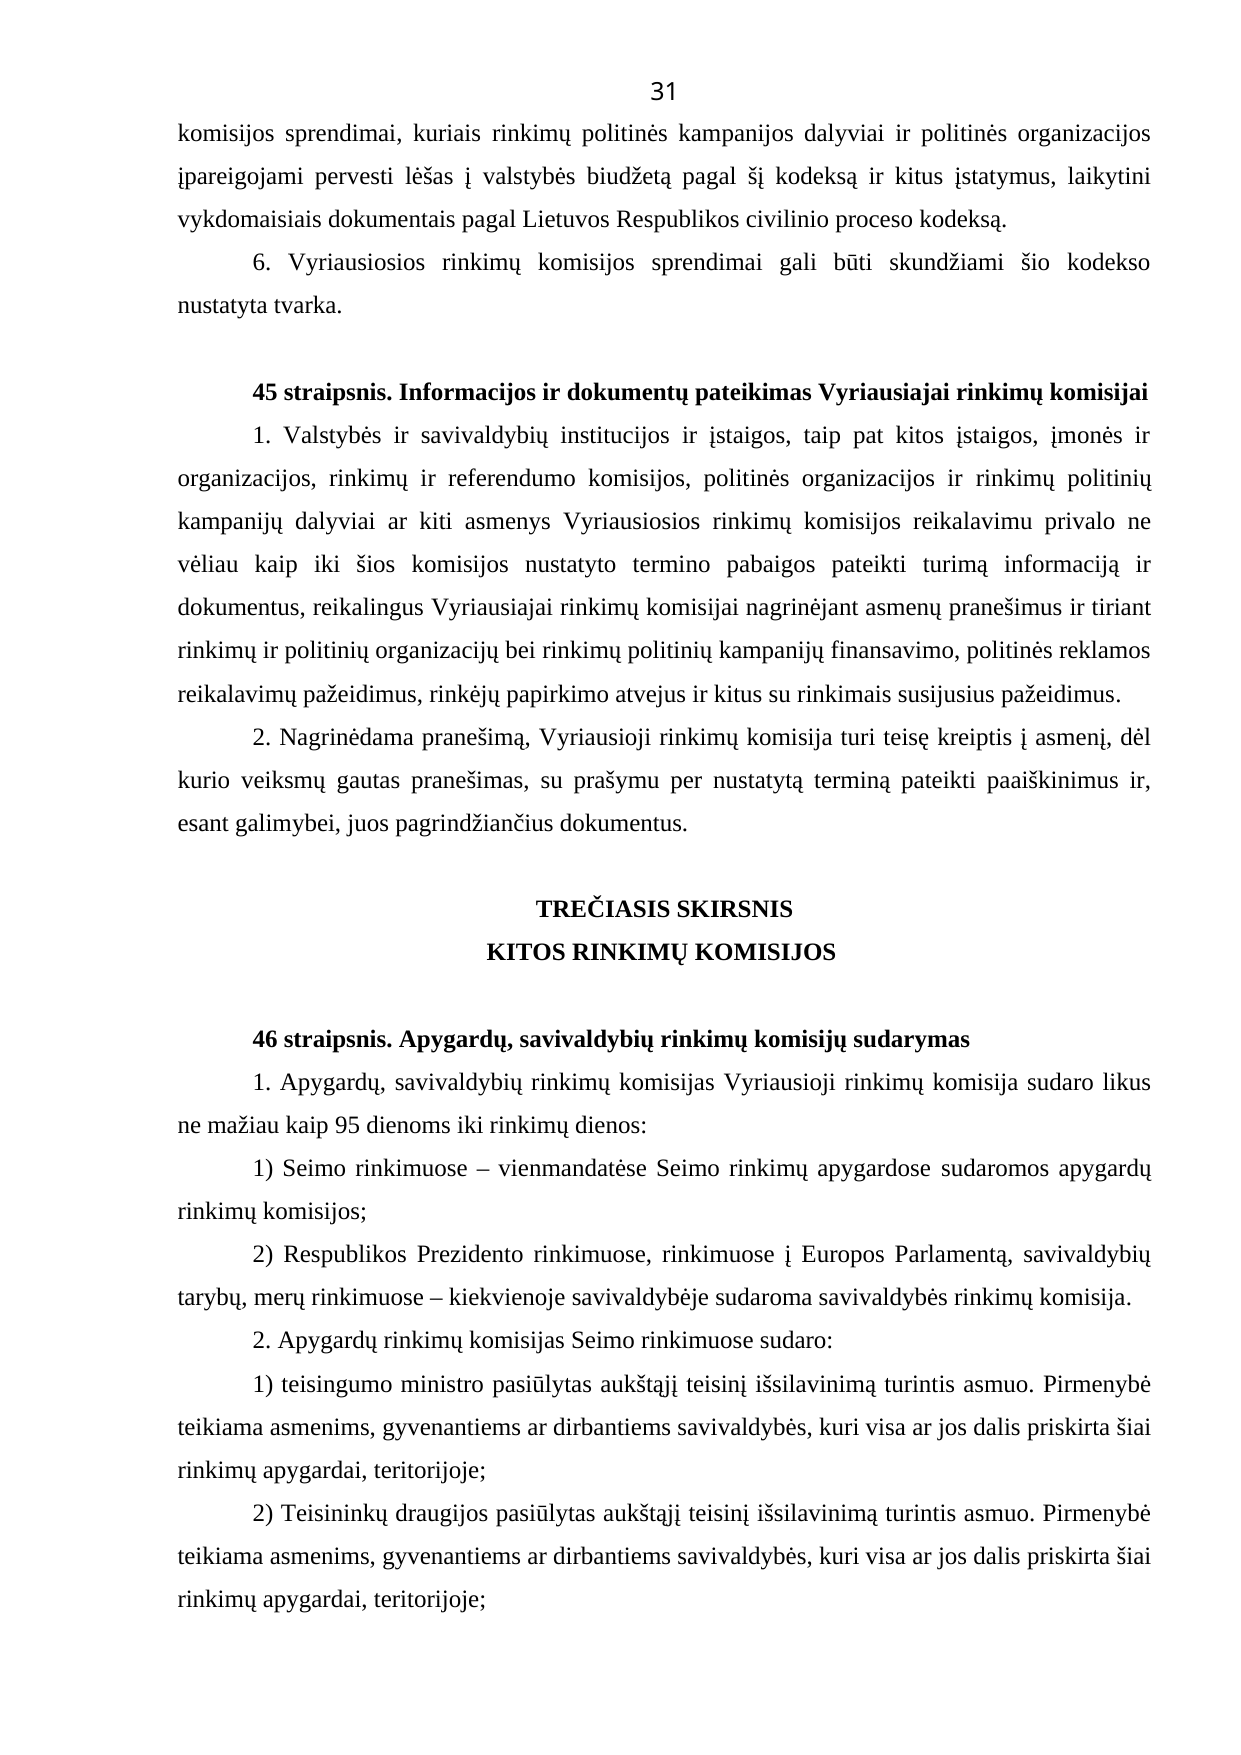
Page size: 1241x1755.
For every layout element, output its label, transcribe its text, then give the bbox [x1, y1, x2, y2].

text 1. Apygardų, savivaldybių rinkimų komisijas Vyriausioji rinkimų komisija sudaro likus ne mažiau kaip 95 dienoms iki rinkimų dienos: [177, 1067, 1152, 1139]
text 2. Nagrinėdama pranešimą, Vyriausioji rinkimų komisija turi teisę kreiptis į asmenį, dėl kurio veiksmų gautas pranešimas, su prašymu per nustatytą terminą pateikti paaiškinimus ir, esant galimybei, juos pagrindžiančius dokumentus. [177, 722, 1152, 837]
text TREČIASIS SKIRSNIS [177, 894, 1152, 923]
text 2) Teisininkų draugijos pasiūlytas aukštąjį teisinį išsilavinimą turintis asmuo. Pirmenybė teikiama asmenims, gyvenantiems ar dirbantiems savivaldybės, kuri visa ar jos dalis priskirta šiai rinkimų apygardai, teritorijoje; [177, 1498, 1152, 1613]
text 1. Valstybės ir savivaldybių institucijos ir įstaigos, taip pat kitos įstaigos, įmonės ir organizacijos, rinkimų ir referendumo komisijos, politinės organizacijos ir rinkimų politinių kampanijų dalyviai ar kiti asmenys Vyriausiosios rinkimų komisijos reikalavimu privalo ne vėliau kaip iki šios komisijos nustatyto termino pabaigos pateikti turimą informaciją ir dokumentus, reikalingus Vyriausiajai rinkimų komisijai nagrinėjant asmenų pranešimus ir tiriant rinkimų ir politinių organizacijų bei rinkimų politinių kampanijų finansavimo, politinės reklamos reikalavimų pažeidimus, rinkėjų papirkimo atvejus ir kitus su rinkimais susijusius pažeidimus. [177, 420, 1152, 707]
text 46 straipsnis. Apygardų, savivaldybių rinkimų komisijų sudarymas [177, 1024, 1152, 1052]
text 6. Vyriausiosios rinkimų komisijos sprendimai gali būti skundžiami šio kodekso nustatyta tvarka. [177, 247, 1152, 319]
text 2) Respublikos Prezidento rinkimuose, rinkimuose į Europos Parlamentą, savivaldybių tarybų, merų rinkimuose – kiekvienoje savivaldybėje sudaroma savivaldybės rinkimų komisija. [177, 1239, 1152, 1311]
text komisijos sprendimai, kuriais rinkimų politinės kampanijos dalyviai ir politinės organizacijos įpareigojami pervesti lėšas į valstybės biudžetą pagal šį kodeksą ir kitus įstatymus, laikytini vykdomaisiais dokumentais pagal Lietuvos Respublikos civilinio proceso kodeksą. [177, 118, 1152, 233]
text KITOS RINKIMŲ KOMISIJOS [177, 937, 1152, 966]
text 45 straipsnis. Informacijos ir dokumentų pateikimas Vyriausiajai rinkimų komisijai [177, 377, 1152, 406]
text 1) teisingumo ministro pasiūlytas aukštąjį teisinį išsilavinimą turintis asmuo. Pirmenybė teikiama asmenims, gyvenantiems ar dirbantiems savivaldybės, kuri visa ar jos dalis priskirta šiai rinkimų apygardai, teritorijoje; [177, 1369, 1152, 1484]
text 2. Apygardų rinkimų komisijas Seimo rinkimuose sudaro: [177, 1326, 1152, 1354]
text 1) Seimo rinkimuose – vienmandatėse Seimo rinkimų apygardose sudaromos apygardų rinkimų komisijos; [177, 1153, 1152, 1225]
